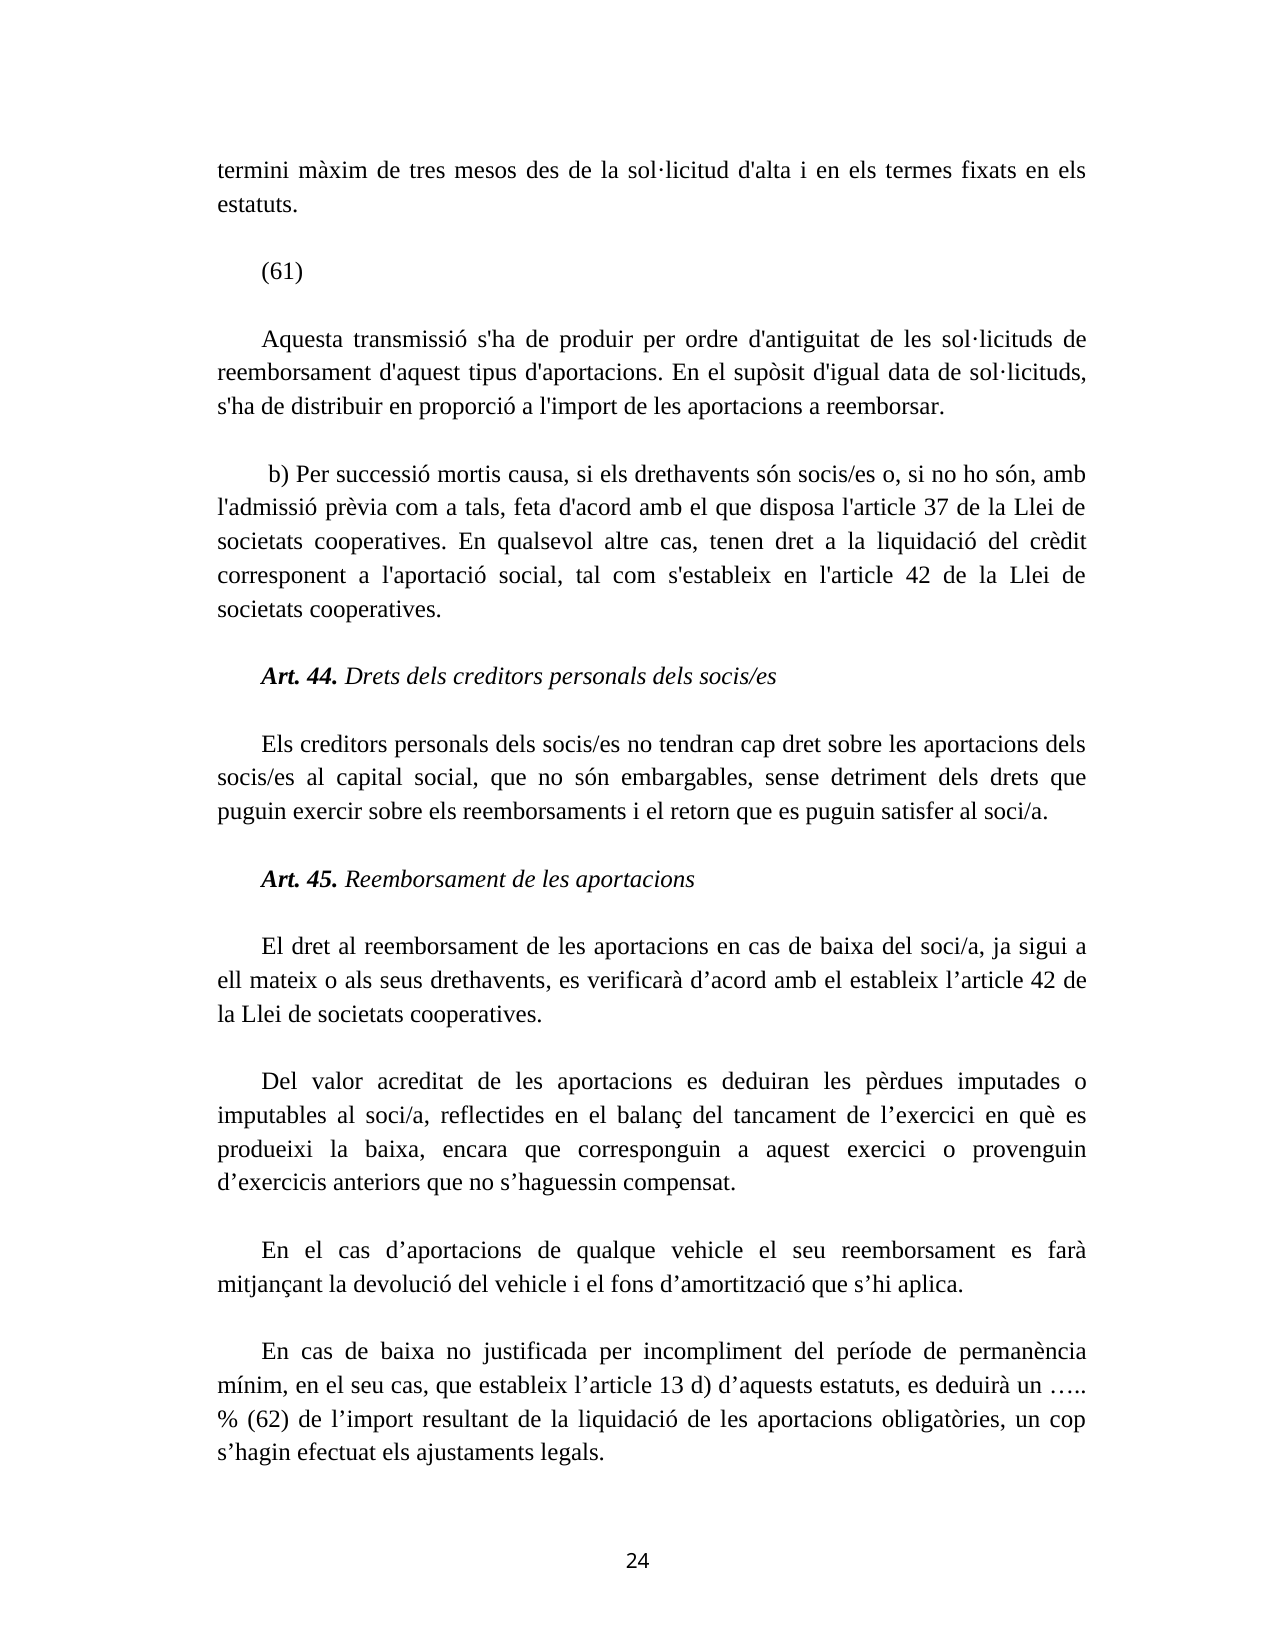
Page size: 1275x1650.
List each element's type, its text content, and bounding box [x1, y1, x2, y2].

text Del valor acreditat de les aportacions es deduiran les pèrdues imputades o imputables al soci/a, reflectides en el balanç del tancament de l’exercici en què es produeixi la baixa, encara que corresponguin a aquest exercici o provenguin d’exercicis anteriors que no s’haguessin compensat. [217, 1061, 1087, 1196]
text termini màxim de tres mesos des de la sol·licitud d'alta i en els termes fixats en els estatuts. [217, 150, 1087, 217]
text Aquesta transmissió s'ha de produir per ordre d'antiguitat de les sol·licituds de reemborsament d'aquest tipus d'aportacions. En el supòsit d'igual data de sol·licituds, s'ha de distribuir en proporció a l'import de les aportacions a reemborsar. [217, 319, 1087, 420]
text En el cas d’aportacions de qualque vehicle el seu reemborsament es farà mitjançant la devolució del vehicle i el fons d’amortització que s’hi aplica. [217, 1230, 1087, 1297]
text Art. 44. Drets dels creditors personals dels socis/es [217, 656, 1087, 690]
text b) Per successió mortis causa, si els drethavents són socis/es o, si no ho són, amb l'admissió prèvia com a tals, feta d'acord amb el que disposa l'article 37 de la Llei de societats cooperatives. En qualsevol altre cas, tenen dret a la liquidació del crèdit corresponent a l'aportació social, tal com s'estableix en l'article 42 de la Llei de societats cooperatives. [217, 454, 1087, 622]
text (61) [217, 251, 1087, 285]
text Els creditors personals dels socis/es no tendran cap dret sobre les aportacions dels socis/es al capital social, que no són embargables, sense detriment dels drets que puguin exercir sobre els reemborsaments i el retorn que es puguin satisfer al soci/a. [217, 724, 1087, 825]
text En cas de baixa no justificada per incompliment del període de permanència mínim, en el seu cas, que estableix l’article 13 d) d’aquests estatuts, es deduirà un …..% (62) de l’import resultant de la liquidació de les aportacions obligatòries, un cop s’hagin efectuat els ajustaments legals. [217, 1331, 1087, 1466]
text El dret al reemborsament de les aportacions en cas de baixa del soci/a, ja sigui a ell mateix o als seus drethavents, es verificarà d’acord amb el estableix l’article 42 de la Llei de societats cooperatives. [217, 926, 1087, 1027]
text Art. 45. Reemborsament de les aportacions [217, 859, 1087, 892]
